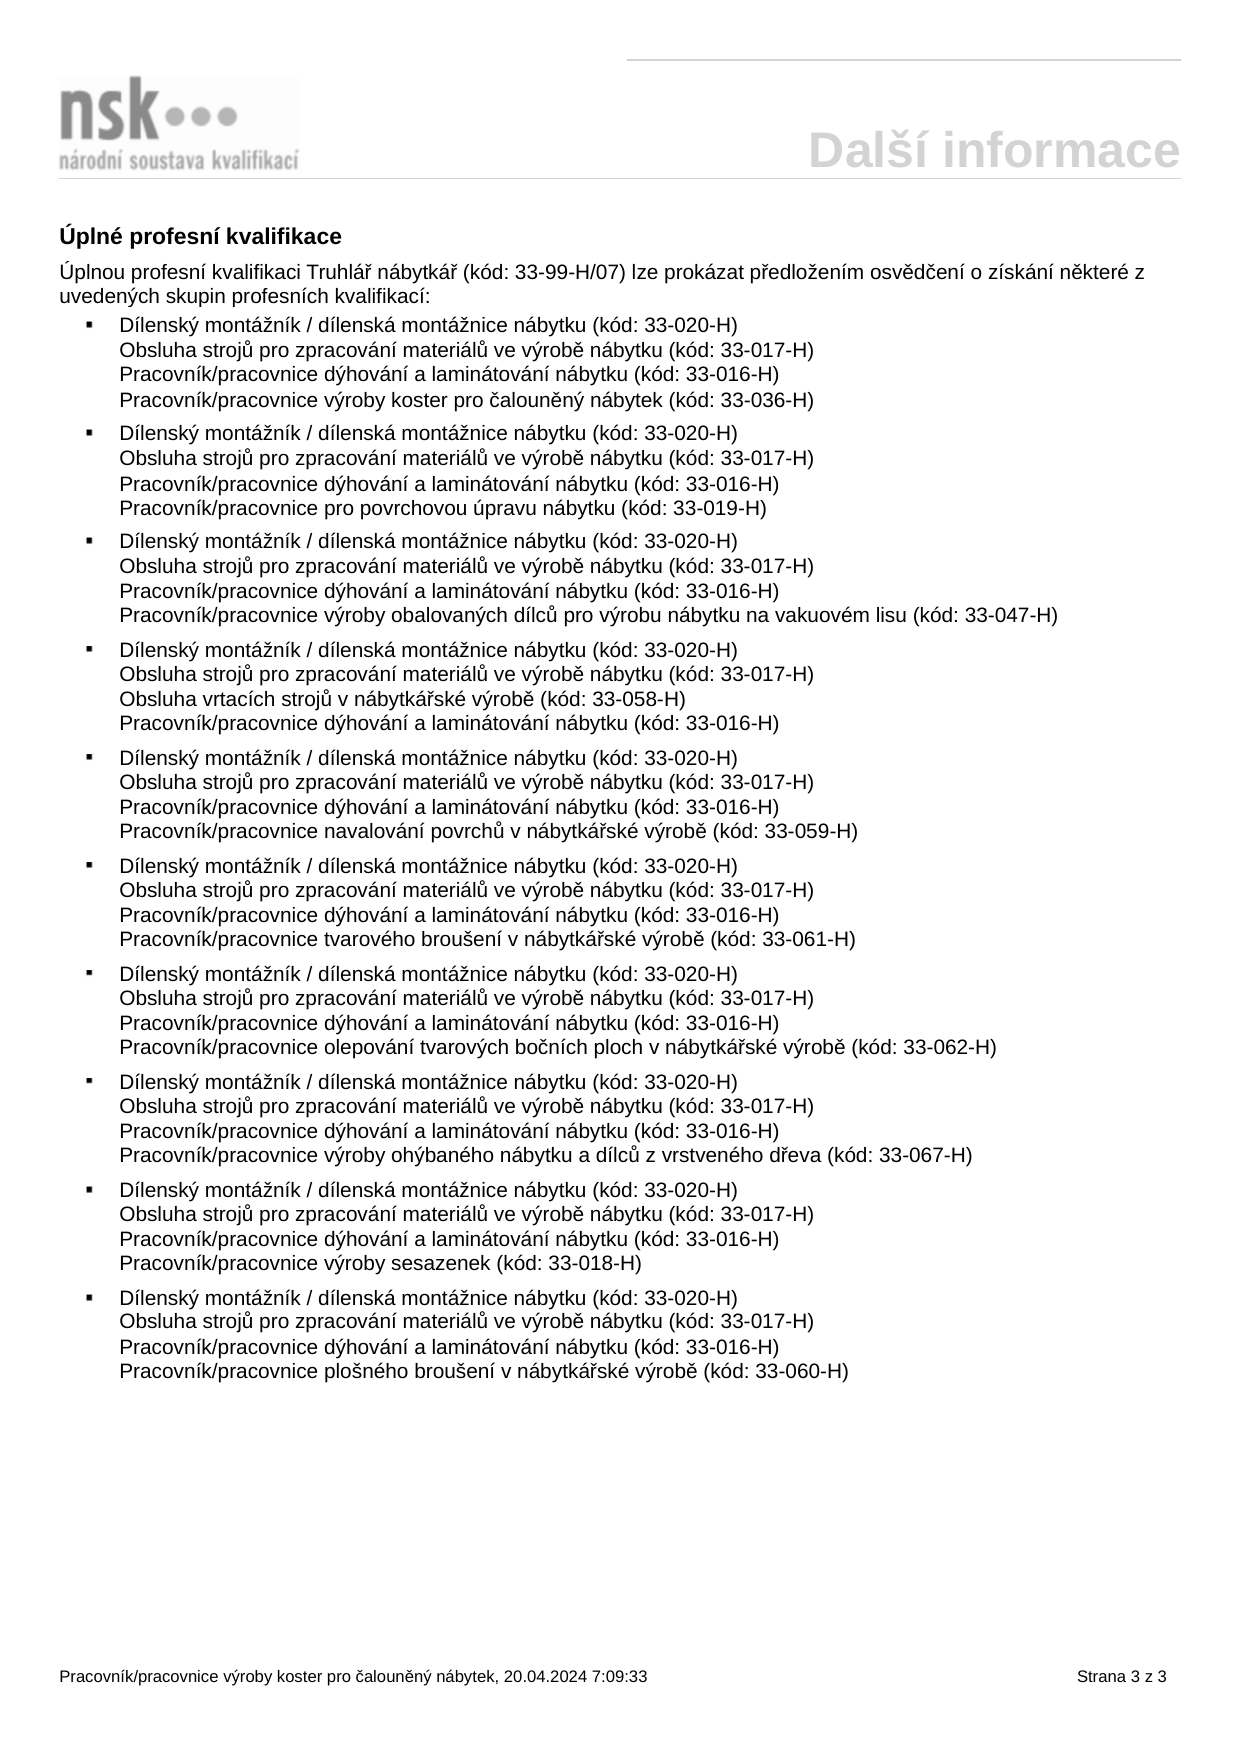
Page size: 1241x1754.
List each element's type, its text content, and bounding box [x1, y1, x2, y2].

table_cell Dílenský montážník / dílenská montážnice nábytku (kód: 33-020-H) [119, 746, 1181, 770]
table_cell [119, 737, 482, 746]
table_cell Pracovník/pracovnice dýhování a laminátování nábytku (kód: 33-016-H) [119, 795, 1181, 819]
table_cell [627, 307, 861, 313]
table_cell [119, 629, 482, 638]
table_cell Obsluha strojů pro zpracování materiálů ve výrobě nábytku (kód: 33-017-H) [119, 662, 1181, 687]
picture [59, 1177, 119, 1202]
table_cell [59, 1276, 119, 1285]
table_cell [627, 845, 861, 854]
table_cell [59, 1011, 119, 1035]
table_cell [627, 953, 861, 962]
table_cell Pracovník/pracovnice plošného broušení v nábytkářské výrobě (kód: 33-060-H) [119, 1359, 1181, 1384]
table_cell [861, 629, 1167, 638]
table_cell [482, 953, 619, 962]
table_cell Pracovník/pracovnice tvarového broušení v nábytkářské výrobě (kód: 33-061-H) [119, 927, 1181, 953]
table_cell [861, 1169, 1167, 1177]
table_cell [482, 845, 619, 854]
table_cell [59, 172, 119, 178]
table_cell Dílenský montážník / dílenská montážnice nábytku (kód: 33-020-H) [119, 1178, 1181, 1201]
table_cell [619, 629, 627, 638]
table_cell [59, 1417, 119, 1659]
table_cell [119, 953, 482, 962]
table_cell Obsluha strojů pro zpracování materiálů ve výrobě nábytku (kód: 33-017-H) [119, 1309, 1181, 1335]
table_cell [59, 770, 119, 795]
table_cell [627, 629, 861, 638]
table_cell [59, 362, 119, 387]
table_cell Pracovník/pracovnice olepování tvarových bočních ploch v nábytkářské výrobě (kód: 33-062-H) [119, 1035, 1181, 1061]
table_cell [482, 737, 619, 746]
table_cell Pracovník/pracovnice výroby sesazenek (kód: 33-018-H) [119, 1251, 1181, 1276]
table_cell [59, 878, 119, 903]
table_cell [619, 953, 627, 962]
table_cell [619, 413, 627, 421]
table_cell [1167, 845, 1181, 854]
table_cell [619, 1384, 627, 1417]
table_cell [1167, 1169, 1181, 1177]
table_cell [861, 521, 1167, 528]
table_cell [861, 845, 1167, 854]
table_cell [119, 1169, 482, 1177]
table_cell [119, 196, 482, 212]
table_cell [119, 1384, 482, 1417]
table_cell Další informace [627, 61, 1181, 178]
picture [59, 420, 119, 445]
picture [59, 961, 119, 984]
table_cell [619, 1276, 627, 1285]
table_cell [59, 388, 119, 413]
table_cell [1167, 737, 1181, 746]
table_cell [1167, 196, 1181, 212]
table_cell [627, 1169, 861, 1177]
table_cell [119, 307, 482, 313]
table_cell [59, 1143, 119, 1168]
table_cell [119, 845, 482, 854]
table_cell Dílenský montážník / dílenská montážnice nábytku (kód: 33-020-H) [119, 638, 1181, 662]
table_cell [861, 953, 1167, 962]
table_cell Dílenský montážník / dílenská montážnice nábytku (kód: 33-020-H) [119, 529, 1181, 554]
table_cell [59, 662, 119, 687]
table_cell [119, 1417, 482, 1659]
table_cell [59, 819, 119, 845]
table_cell [482, 1417, 619, 1659]
table_cell [619, 307, 627, 313]
table_cell Obsluha strojů pro zpracování materiálů ve výrobě nábytku (kód: 33-017-H) [119, 446, 1181, 471]
table_cell Pracovník/pracovnice navalování povrchů v nábytkářské výrobě (kód: 33-059-H) [119, 819, 1181, 845]
table_cell [627, 196, 861, 212]
table_cell Dílenský montážník / dílenská montážnice nábytku (kód: 33-020-H) [119, 1070, 1181, 1093]
table_cell Dílenský montážník / dílenská montážnice nábytku (kód: 33-020-H) [119, 962, 1181, 986]
table_cell [861, 196, 1167, 212]
table_cell [119, 1276, 482, 1285]
table_cell Pracovník/pracovnice výroby ohýbaného nábytku a dílců z vrstveného dřeva (kód: 33-067-H) [119, 1143, 1181, 1168]
picture [59, 853, 119, 877]
table_cell [59, 603, 119, 629]
table_cell [482, 1169, 619, 1177]
table_cell [482, 521, 619, 528]
table_cell [1167, 1384, 1181, 1417]
table_cell [861, 1384, 1167, 1417]
table_cell Pracovník/pracovnice dýhování a laminátování nábytku (kód: 33-016-H) [119, 1335, 1181, 1359]
table_cell Obsluha strojů pro zpracování materiálů ve výrobě nábytku (kód: 33-017-H) [119, 338, 1181, 362]
table_cell Dílenský montážník / dílenská montážnice nábytku (kód: 33-020-H) [119, 313, 1181, 338]
table_cell [619, 1417, 627, 1659]
table_cell [119, 1061, 482, 1069]
picture [59, 1069, 119, 1092]
table_cell Pracovník/pracovnice dýhování a laminátování nábytku (kód: 33-016-H) [119, 579, 1181, 603]
table_cell [482, 307, 619, 313]
table_cell [59, 1310, 119, 1335]
table_cell [59, 1035, 119, 1061]
table_cell [619, 172, 627, 178]
table_cell [1167, 413, 1181, 421]
table_cell [482, 629, 619, 638]
table_cell [59, 845, 119, 853]
table_cell [1167, 1276, 1181, 1285]
table_cell [627, 1384, 861, 1417]
table_cell Strana 3 z 3 [861, 1659, 1167, 1695]
table_cell [482, 1061, 619, 1069]
table_cell [59, 1227, 119, 1251]
table_cell Pracovník/pracovnice dýhování a laminátování nábytku (kód: 33-016-H) [119, 1119, 1181, 1143]
table_cell Pracovník/pracovnice výroby koster pro čalouněný nábytek (kód: 33-036-H) [119, 388, 1181, 413]
table_cell Obsluha vrtacích strojů v nábytkářské výrobě (kód: 33-058-H) [119, 687, 1181, 711]
table_cell Pracovník/pracovnice dýhování a laminátování nábytku (kód: 33-016-H) [119, 471, 1181, 495]
table_cell [861, 1276, 1167, 1285]
table_cell [59, 1251, 119, 1276]
picture [58, 59, 620, 172]
table_cell [59, 1359, 119, 1384]
table_cell Obsluha strojů pro zpracování materiálů ve výrobě nábytku (kód: 33-017-H) [119, 878, 1181, 903]
table_cell [59, 687, 119, 711]
table_cell [59, 1169, 119, 1177]
table_cell [627, 521, 861, 528]
table_cell Pracovník/pracovnice dýhování a laminátování nábytku (kód: 33-016-H) [119, 362, 1181, 387]
table_cell Dílenský montážník / dílenská montážnice nábytku (kód: 33-020-H) [119, 854, 1181, 878]
table_cell [620, 59, 627, 172]
table_cell [627, 413, 861, 421]
table_cell Pracovník/pracovnice výroby obalovaných dílců pro výrobu nábytku na vakuovém lisu (kód: 33-047-H) [119, 603, 1181, 629]
table_cell [59, 903, 119, 927]
table_cell [119, 413, 482, 421]
table_cell [482, 413, 619, 421]
table_cell [482, 196, 619, 212]
table_cell [482, 1276, 619, 1285]
table_cell Pracovník/pracovnice výroby koster pro čalouněný nábytek, 20.04.2024 7:09:33 [59, 1659, 861, 1695]
table_cell Pracovník/pracovnice pro povrchovou úpravu nábytku (kód: 33-019-H) [119, 495, 1181, 521]
table_cell Pracovník/pracovnice dýhování a laminátování nábytku (kód: 33-016-H) [119, 711, 1181, 737]
table_cell [619, 1169, 627, 1177]
table_cell [119, 521, 482, 528]
table_cell Obsluha strojů pro zpracování materiálů ve výrobě nábytku (kód: 33-017-H) [119, 770, 1181, 795]
table_cell [861, 1417, 1167, 1659]
table_cell [119, 172, 482, 178]
table_cell [59, 1094, 119, 1119]
table_cell Dílenský montážník / dílenská montážnice nábytku (kód: 33-020-H) [119, 421, 1181, 446]
table_cell Úplné profesní kvalifikace [59, 212, 1181, 260]
table_cell [861, 307, 1167, 313]
table_cell [59, 495, 119, 521]
table_cell [59, 338, 119, 362]
table_cell Pracovník/pracovnice dýhování a laminátování nábytku (kód: 33-016-H) [119, 1227, 1181, 1251]
table_cell [482, 172, 619, 178]
table_cell [59, 1335, 119, 1359]
table_cell [59, 927, 119, 953]
table_cell [59, 307, 119, 312]
table_cell Pracovník/pracovnice dýhování a laminátování nábytku (kód: 33-016-H) [119, 903, 1181, 927]
table_cell [59, 711, 119, 737]
table_cell [59, 196, 119, 212]
picture [59, 1285, 119, 1310]
table_cell [1167, 629, 1181, 638]
table_cell [1167, 1417, 1181, 1659]
table_cell [59, 413, 119, 420]
table_cell Pracovník/pracovnice dýhování a laminátování nábytku (kód: 33-016-H) [119, 1011, 1181, 1035]
table_cell [59, 446, 119, 471]
table_cell [59, 795, 119, 819]
table_cell [861, 413, 1167, 421]
table_cell [1167, 1659, 1181, 1695]
table_cell [619, 196, 627, 212]
table_cell [619, 737, 627, 746]
picture [59, 637, 119, 661]
table_cell [59, 1384, 119, 1417]
table_cell [1167, 307, 1181, 313]
table_cell [627, 1276, 861, 1285]
table_cell Obsluha strojů pro zpracování materiálů ve výrobě nábytku (kód: 33-017-H) [119, 1201, 1181, 1227]
picture [59, 312, 119, 337]
table_cell [59, 521, 119, 528]
table_cell [59, 953, 119, 961]
table_cell [1167, 1061, 1181, 1069]
table_cell Dílenský montážník / dílenská montážnice nábytku (kód: 33-020-H) [119, 1285, 1181, 1309]
table_cell Obsluha strojů pro zpracování materiálů ve výrobě nábytku (kód: 33-017-H) [119, 1094, 1181, 1119]
table_cell [861, 737, 1167, 746]
table_cell [59, 737, 119, 745]
table_cell Úplnou profesní kvalifikaci Truhlář nábytkář (kód: 33-99-H/07) lze prokázat předložením osvědčení o získání některé z uvedených skupin profesních kvalifikací: [59, 260, 1181, 307]
table_cell [59, 1202, 119, 1227]
table_cell [59, 986, 119, 1011]
table_cell Obsluha strojů pro zpracování materiálů ve výrobě nábytku (kód: 33-017-H) [119, 986, 1181, 1011]
table_cell [59, 554, 119, 579]
table_cell Obsluha strojů pro zpracování materiálů ve výrobě nábytku (kód: 33-017-H) [119, 554, 1181, 579]
table_cell [59, 1061, 119, 1069]
table_cell [1167, 521, 1181, 528]
table_cell [59, 629, 119, 637]
table_cell [627, 1417, 861, 1659]
table_cell [482, 1384, 619, 1417]
table_cell [59, 1119, 119, 1143]
picture [59, 528, 119, 553]
table_cell [627, 737, 861, 746]
table_cell [627, 1061, 861, 1069]
table_cell [619, 1061, 627, 1069]
table_cell [59, 471, 119, 495]
table_cell [619, 521, 627, 528]
table_cell [861, 1061, 1167, 1069]
table_cell [1167, 953, 1181, 962]
table_cell [59, 579, 119, 603]
picture [59, 745, 119, 769]
table_cell [619, 845, 627, 854]
table_cell [59, 179, 1181, 196]
